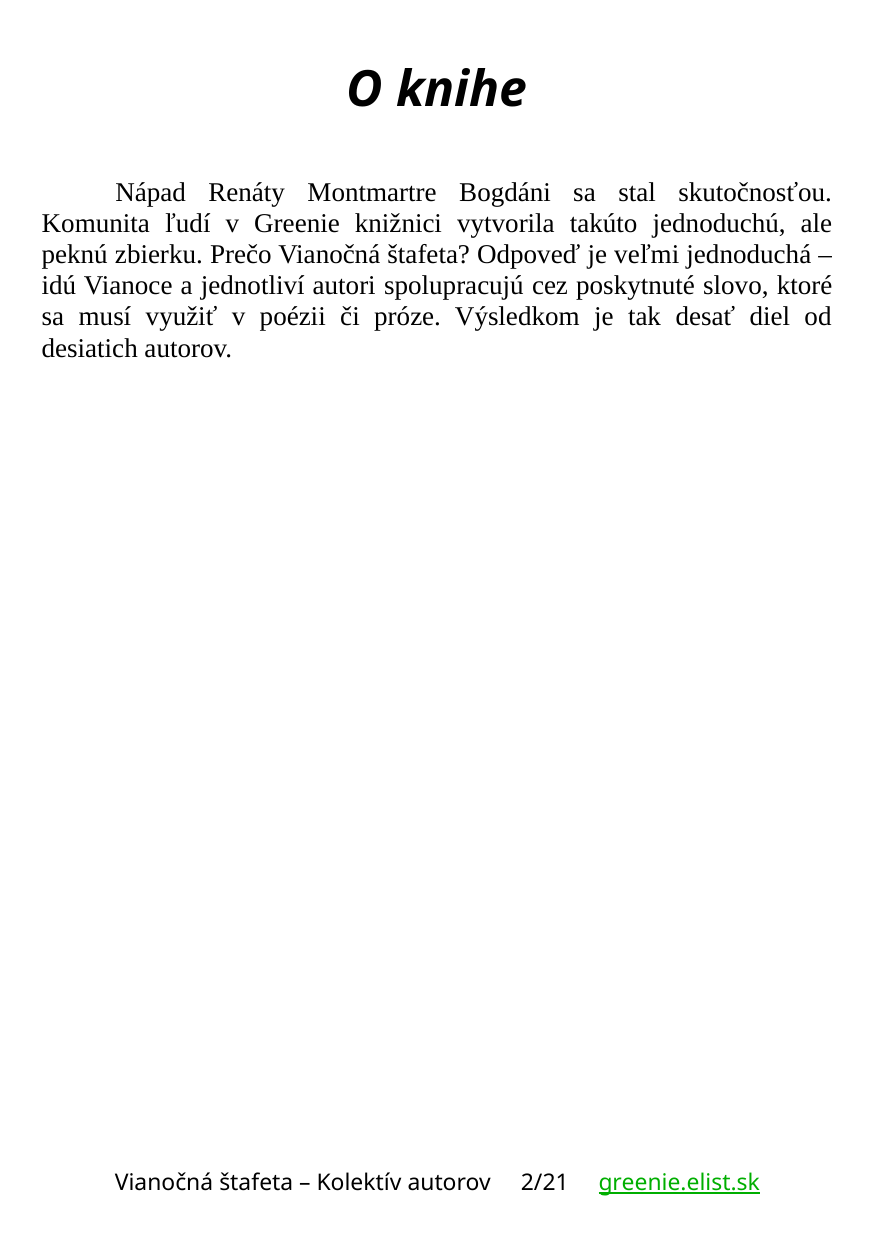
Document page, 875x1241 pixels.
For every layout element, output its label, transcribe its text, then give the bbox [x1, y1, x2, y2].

subtitle O knihe [41, 53, 833, 121]
text Nápad Renáty Montmartre Bogdáni sa stal skutočnosťou. Komunita ľudí v Greenie knižnici vytvorila takúto jednoduchú, ale peknú zbierku. Prečo Vianočná štafeta? Odpoveď je veľmi jednoduchá – idú Vianoce a jednotliví autori spolupracujú cez poskytnuté slovo, ktoré sa musí využiť v poézii či próze. Výsledkom je tak desať diel od desiatich autorov. [41, 176, 833, 363]
